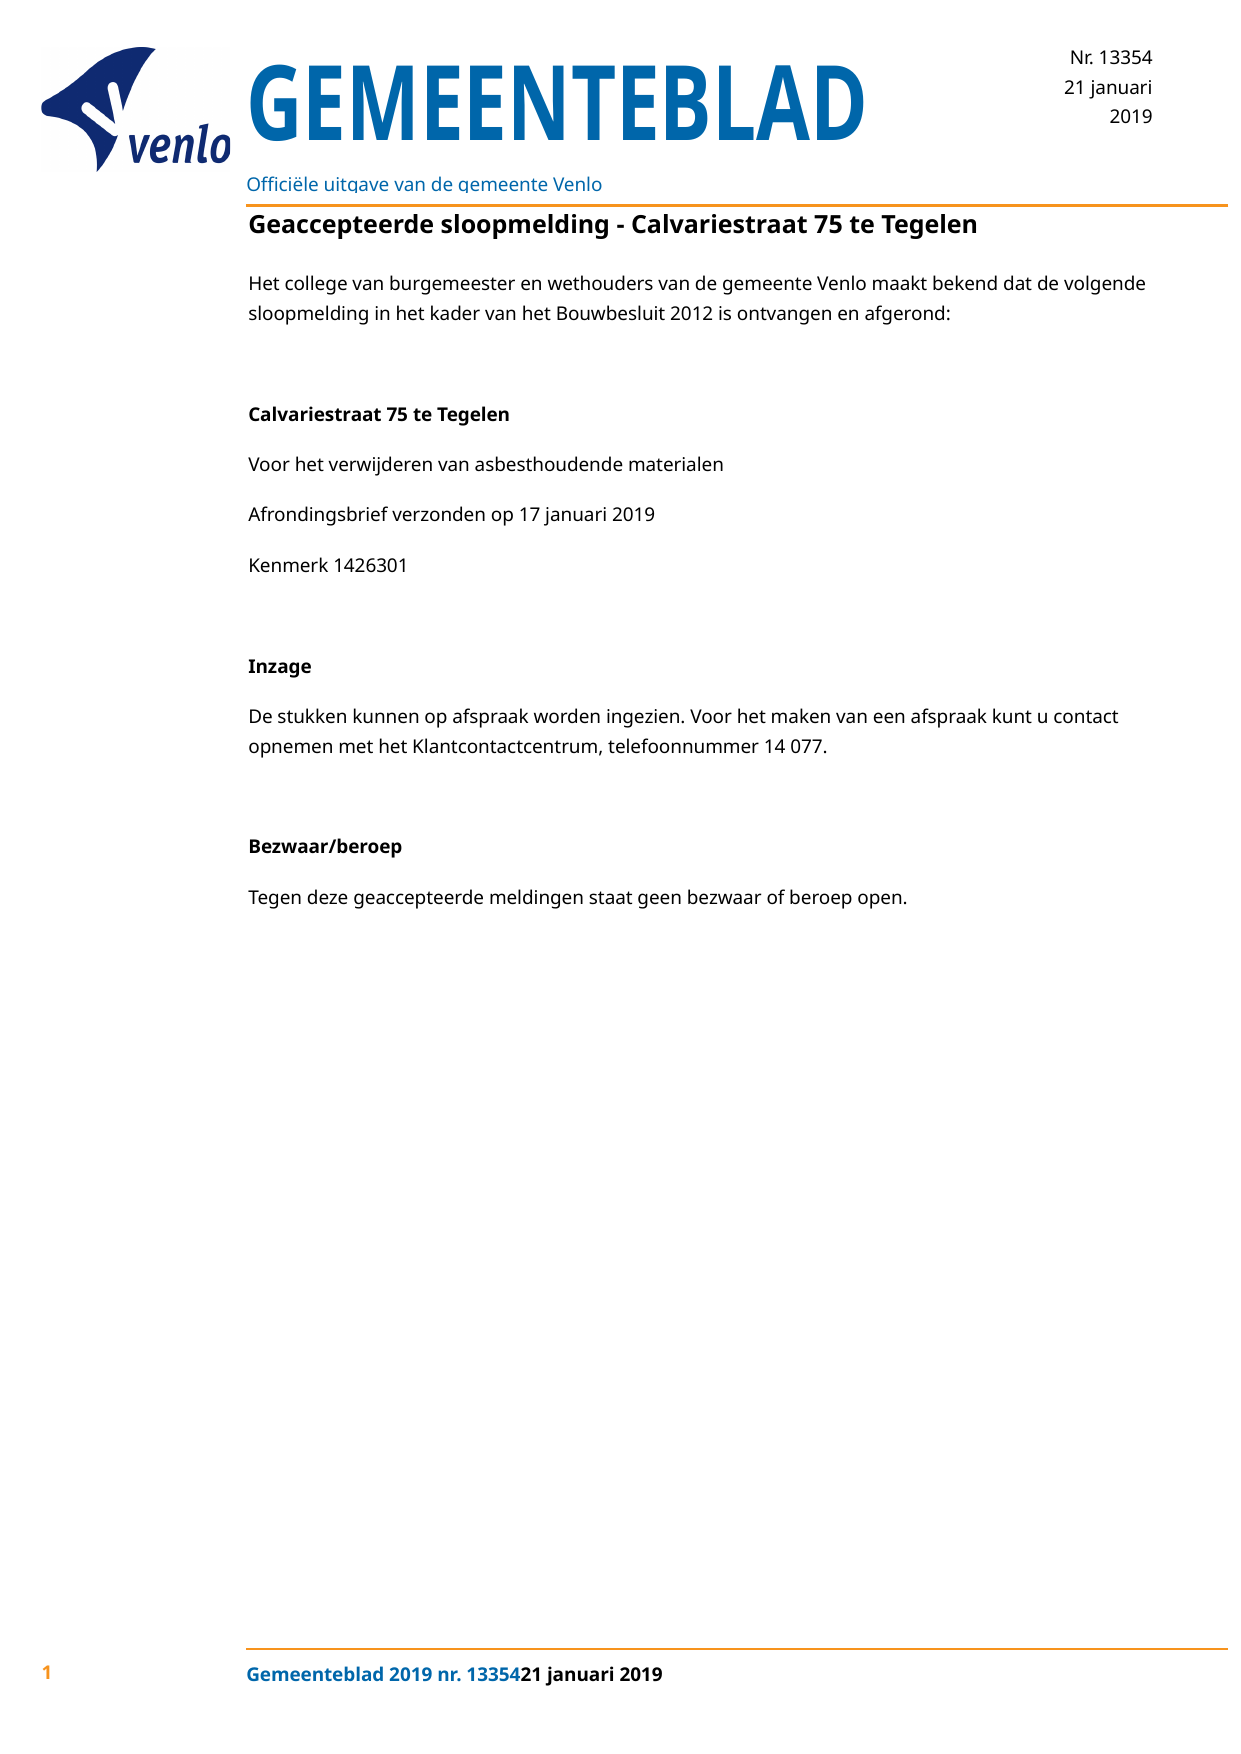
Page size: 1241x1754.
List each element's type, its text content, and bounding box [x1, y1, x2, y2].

text Afrondingsbrief verzonden op 17 januari 2019 [248, 502, 1152, 527]
text Voor het verwijderen van asbesthoudende materialen [248, 451, 1152, 477]
text Inzage [248, 653, 1152, 678]
text Geaccepteerde sloopmelding - Calvariestraat 75 te Tegelen [248, 207, 1152, 241]
text Calvariestraat 75 te Tegelen [248, 401, 1152, 426]
text Kenmerk 1426301 [248, 552, 1152, 578]
picture [41, 47, 231, 172]
text Bezwaar/beroep [248, 834, 1152, 859]
text Het college van burgemeester en wethouders van de gemeente Venlo maakt bekend dat de volgende sloopmelding in het kader van het Bouwbesluit 2012 is ontvangen en afgerond: [248, 270, 1152, 326]
text Tegen deze geaccepteerde meldingen staat geen bezwaar of beroep open. [248, 884, 1152, 910]
text De stukken kunnen op afspraak worden ingezien. Voor het maken van een afspraak kunt u contact opnemen met het Klantcontactcentrum, telefoonnummer 14 077. [248, 703, 1152, 758]
